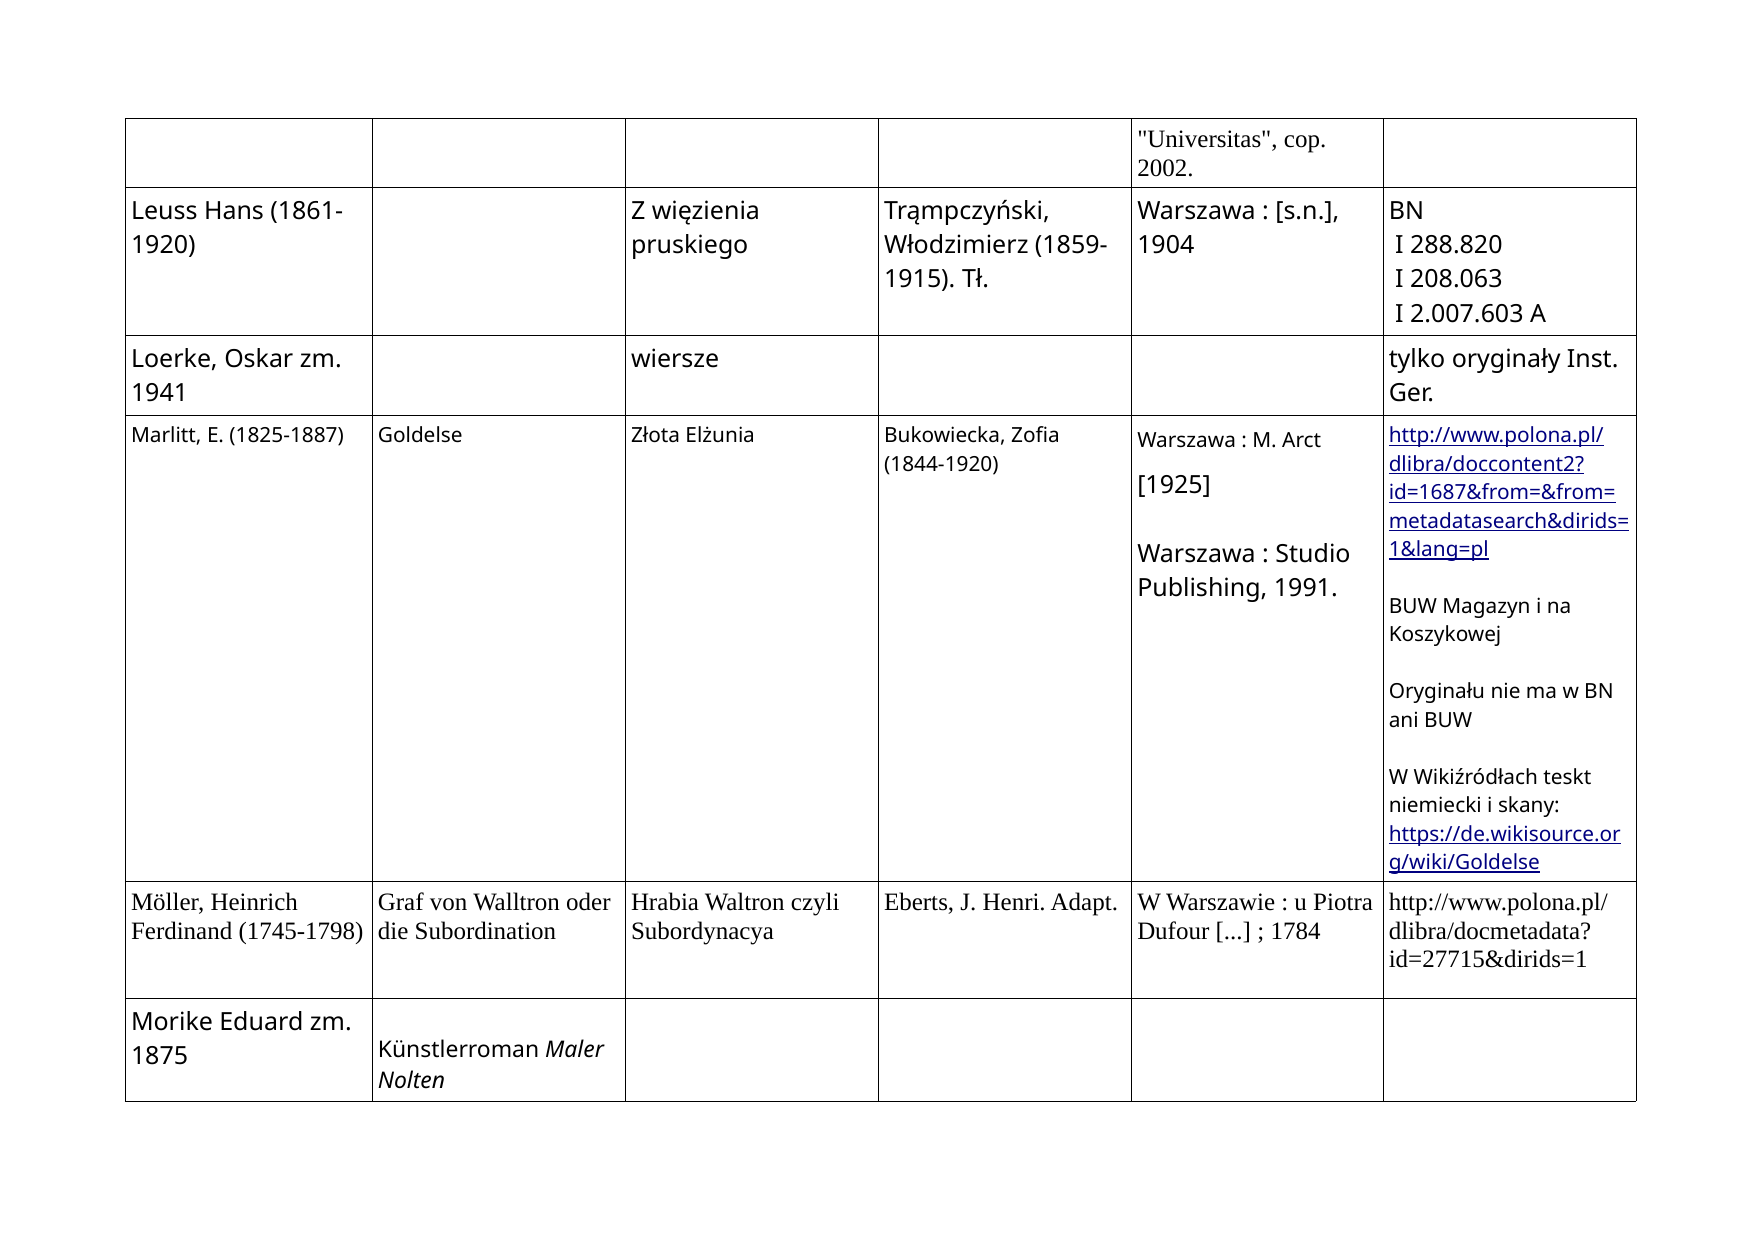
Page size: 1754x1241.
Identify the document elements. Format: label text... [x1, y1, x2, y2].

table_cell Trąmpczyński, Włodzimierz (1859-1915). Tł. [879, 188, 1131, 335]
table_cell Warszawa : M. Arct [1925] Warszawa : Studio Publishing, 1991. [1132, 416, 1383, 881]
table_cell [1132, 336, 1383, 415]
table_cell BN I 288.820 I 208.063 I 2.007.603 A [1384, 188, 1636, 335]
table_cell Morike Eduard zm. 1875 [126, 999, 372, 1101]
table_cell Hrabia Waltron czyli Subordynacya [626, 882, 878, 998]
table_cell Bukowiecka, Zofia (1844-1920) [879, 416, 1131, 881]
table_cell Złota Elżunia [626, 416, 878, 881]
table_cell http://www.polona.pl/dlibra/doccontent2?id=1687&from=&from=metadatasearch&dirids=1&lang=pl BUW Magazyn i na Koszykowej Oryginału nie ma w BN ani BUW W Wikiźródłach teskt niemiecki i skany: https://de.wikisource.org/wiki/Goldelse [1384, 416, 1636, 881]
table_cell Goldelse [373, 416, 625, 881]
table_cell "Universitas", cop. 2002. [1132, 119, 1383, 187]
table_cell [373, 188, 625, 335]
table_cell Künstlerroman Maler Nolten [373, 999, 625, 1101]
table_cell [879, 999, 1131, 1101]
table_cell Möller, Heinrich Ferdinand (1745-1798) [126, 882, 372, 998]
table_cell Graf von Walltron oder die Subordination [373, 882, 625, 998]
table_cell [1132, 999, 1383, 1101]
table_cell [373, 336, 625, 415]
table_cell [126, 119, 372, 187]
table_cell [373, 119, 625, 187]
table_cell [879, 119, 1131, 187]
table_cell tylko oryginały Inst. Ger. [1384, 336, 1636, 415]
table_cell Leuss Hans (1861-1920) [126, 188, 372, 335]
table_cell Eberts, J. Henri. Adapt. [879, 882, 1131, 998]
table_cell [626, 999, 878, 1101]
table_cell [1384, 999, 1636, 1101]
table_cell Z więzienia pruskiego [626, 188, 878, 335]
table_cell [626, 119, 878, 187]
table_cell http://www.polona.pl/dlibra/docmetadata?id=27715&dirids=1 [1384, 882, 1636, 998]
table_cell [879, 336, 1131, 415]
table_cell [1384, 119, 1636, 187]
table_cell wiersze [626, 336, 878, 415]
table_cell W Warszawie : u Piotra Dufour [...] ; 1784 [1132, 882, 1383, 998]
table_cell Loerke, Oskar zm. 1941 [126, 336, 372, 415]
table_cell Marlitt, E. (1825-1887) [126, 416, 372, 881]
table_cell Warszawa : [s.n.], 1904 [1132, 188, 1383, 335]
